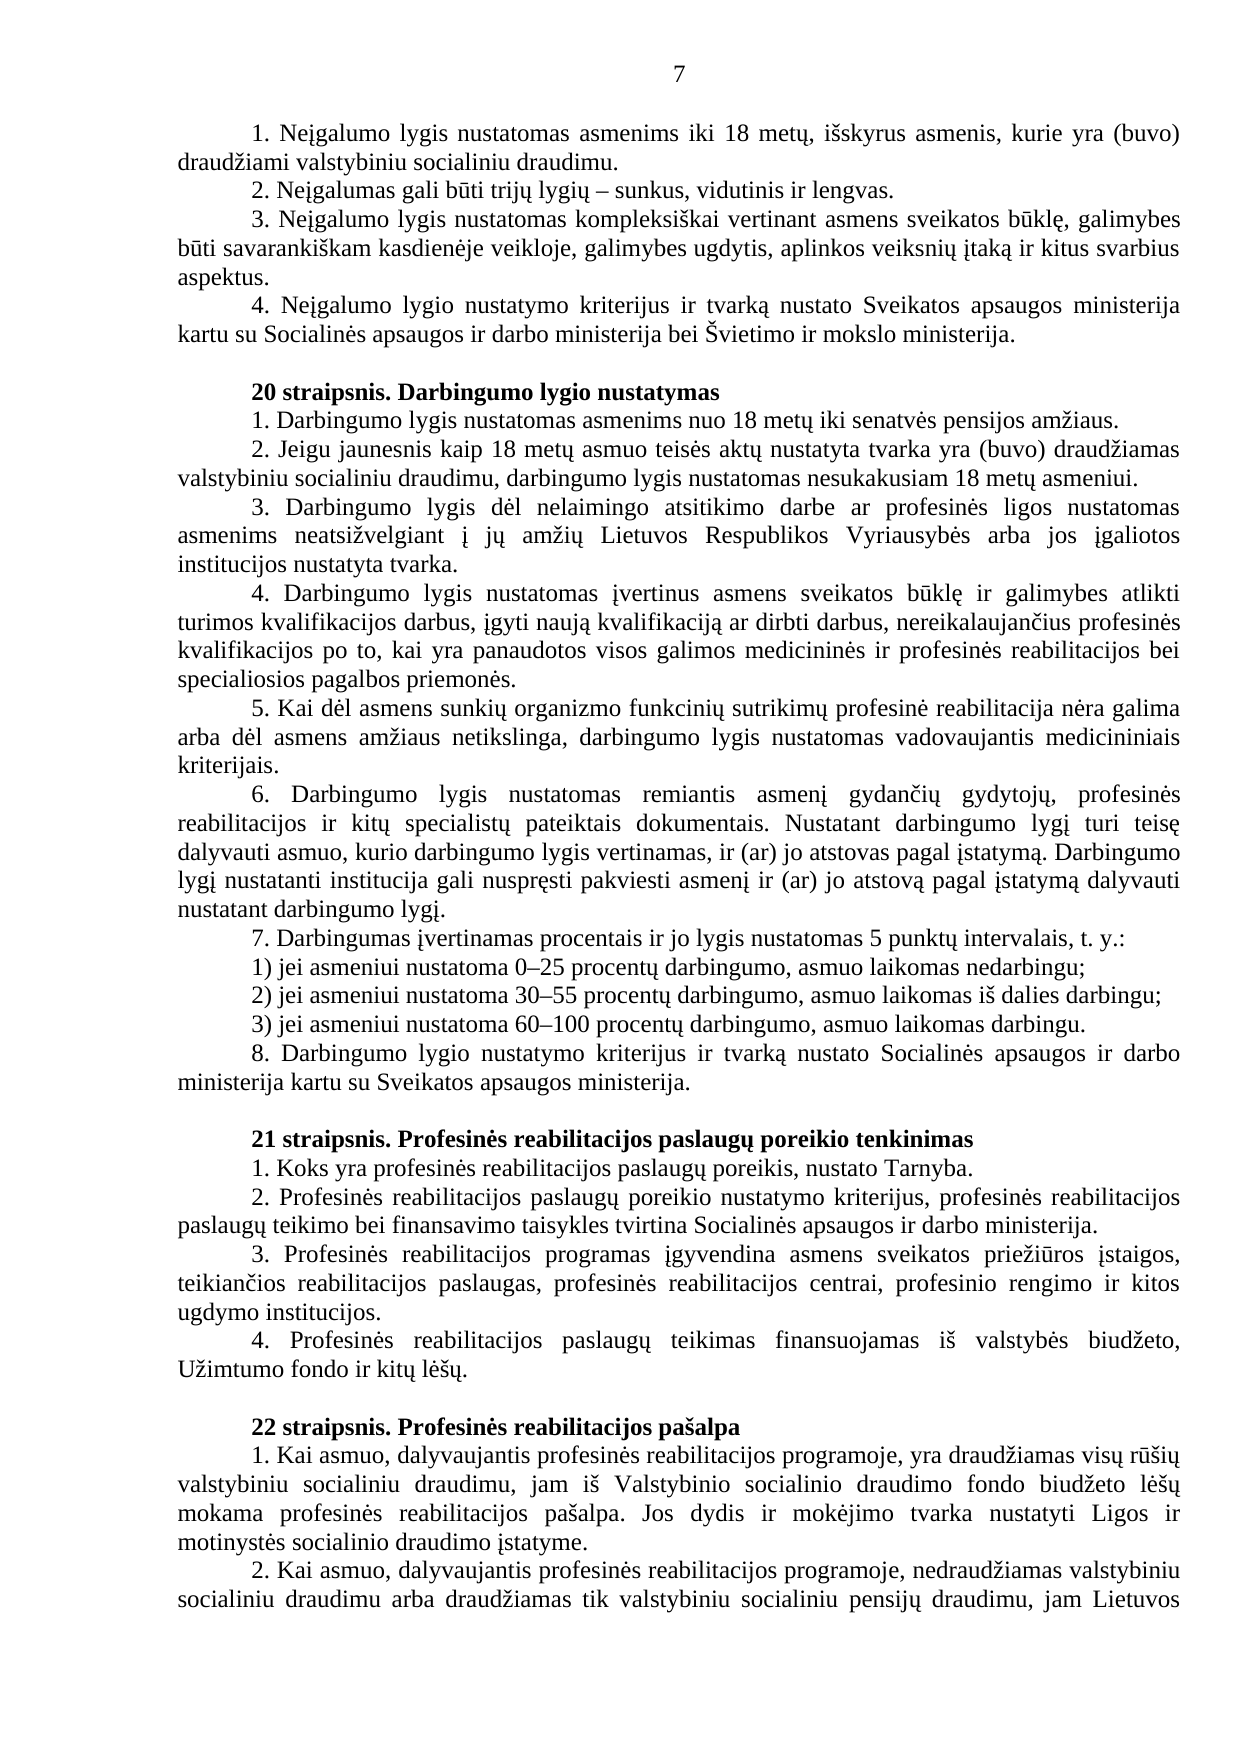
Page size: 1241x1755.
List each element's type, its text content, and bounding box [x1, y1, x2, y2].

text 3. Profesinės reabilitacijos programas įgyvendina asmens sveikatos priežiūros įstaigos, teikiančios reabilitacijos paslaugas, profesinės reabilitacijos centrai, profesinio rengimo ir kitos ugdymo institucijos. [177, 1239, 1181, 1326]
text 2. Kai asmuo, dalyvaujantis profesinės reabilitacijos programoje, nedraudžiamas valstybiniu socialiniu draudimu arba draudžiamas tik valstybiniu socialiniu pensijų draudimu, jam Lietuvos [177, 1556, 1181, 1613]
text 3. Neįgalumo lygis nustatomas kompleksiškai vertinant asmens sveikatos būklę, galimybes būti savarankiškam kasdienėje veikloje, galimybes ugdytis, aplinkos veiksnių įtaką ir kitus svarbius aspektus. [177, 204, 1181, 291]
text 1) jei asmeniui nustatoma 0–25 procentų darbingumo, asmuo laikomas nedarbingu; [177, 952, 1181, 981]
text 1. Kai asmuo, dalyvaujantis profesinės reabilitacijos programoje, yra draudžiamas visų rūšių valstybiniu socialiniu draudimu, jam iš Valstybinio socialinio draudimo fondo biudžeto lėšų mokama profesinės reabilitacijos pašalpa. Jos dydis ir mokėjimo tvarka nustatyti Ligos ir motinystės socialinio draudimo įstatyme. [177, 1441, 1181, 1556]
text 4. Darbingumo lygis nustatomas įvertinus asmens sveikatos būklę ir galimybes atlikti turimos kvalifikacijos darbus, įgyti naują kvalifikaciją ar dirbti darbus, nereikalaujančius profesinės kvalifikacijos po to, kai yra panaudotos visos galimos medicininės ir profesinės reabilitacijos bei specialiosios pagalbos priemonės. [177, 578, 1181, 693]
text 1. Darbingumo lygis nustatomas asmenims nuo 18 metų iki senatvės pensijos amžiaus. [177, 406, 1181, 434]
text 2. Profesinės reabilitacijos paslaugų poreikio nustatymo kriterijus, profesinės reabilitacijos paslaugų teikimo bei finansavimo taisykles tvirtina Socialinės apsaugos ir darbo ministerija. [177, 1182, 1181, 1239]
text 21 straipsnis. Profesinės reabilitacijos paslaugų poreikio tenkinimas [177, 1124, 1181, 1153]
text 2. Neįgalumas gali būti trijų lygių – sunkus, vidutinis ir lengvas. [177, 176, 1181, 204]
text 4. Profesinės reabilitacijos paslaugų teikimas finansuojamas iš valstybės biudžeto, Užimtumo fondo ir kitų lėšų. [177, 1326, 1181, 1383]
text 3. Darbingumo lygis dėl nelaimingo atsitikimo darbe ar profesinės ligos nustatomas asmenims neatsižvelgiant į jų amžių Lietuvos Respublikos Vyriausybės arba jos įgaliotos institucijos nustatyta tvarka. [177, 492, 1181, 578]
text 8. Darbingumo lygio nustatymo kriterijus ir tvarką nustato Socialinės apsaugos ir darbo ministerija kartu su Sveikatos apsaugos ministerija. [177, 1038, 1181, 1096]
text 3) jei asmeniui nustatoma 60–100 procentų darbingumo, asmuo laikomas darbingu. [177, 1009, 1181, 1038]
text 1. Neįgalumo lygis nustatomas asmenims iki 18 metų, išskyrus asmenis, kurie yra (buvo) draudžiami valstybiniu socialiniu draudimu. [177, 118, 1181, 176]
text 5. Kai dėl asmens sunkių organizmo funkcinių sutrikimų profesinė reabilitacija nėra galima arba dėl asmens amžiaus netikslinga, darbingumo lygis nustatomas vadovaujantis medicininiais kriterijais. [177, 693, 1181, 779]
text 1. Koks yra profesinės reabilitacijos paslaugų poreikis, nustato Tarnyba. [177, 1153, 1181, 1182]
text 20 straipsnis. Darbingumo lygio nustatymas [177, 377, 1181, 406]
text 22 straipsnis. Profesinės reabilitacijos pašalpa [177, 1412, 1181, 1441]
text 7. Darbingumas įvertinamas procentais ir jo lygis nustatomas 5 punktų intervalais, t. y.: [177, 923, 1181, 952]
text 4. Neįgalumo lygio nustatymo kriterijus ir tvarką nustato Sveikatos apsaugos ministerija kartu su Socialinės apsaugos ir darbo ministerija bei Švietimo ir mokslo ministerija. [177, 291, 1181, 348]
text 2) jei asmeniui nustatoma 30–55 procentų darbingumo, asmuo laikomas iš dalies darbingu; [177, 981, 1181, 1009]
text 6. Darbingumo lygis nustatomas remiantis asmenį gydančių gydytojų, profesinės reabilitacijos ir kitų specialistų pateiktais dokumentais. Nustatant darbingumo lygį turi teisę dalyvauti asmuo, kurio darbingumo lygis vertinamas, ir (ar) jo atstovas pagal įstatymą. Darbingumo lygį nustatanti institucija gali nuspręsti pakviesti asmenį ir (ar) jo atstovą pagal įstatymą dalyvauti nustatant darbingumo lygį. [177, 779, 1181, 923]
text 2. Jeigu jaunesnis kaip 18 metų asmuo teisės aktų nustatyta tvarka yra (buvo) draudžiamas valstybiniu socialiniu draudimu, darbingumo lygis nustatomas nesukakusiam 18 metų asmeniui. [177, 434, 1181, 492]
